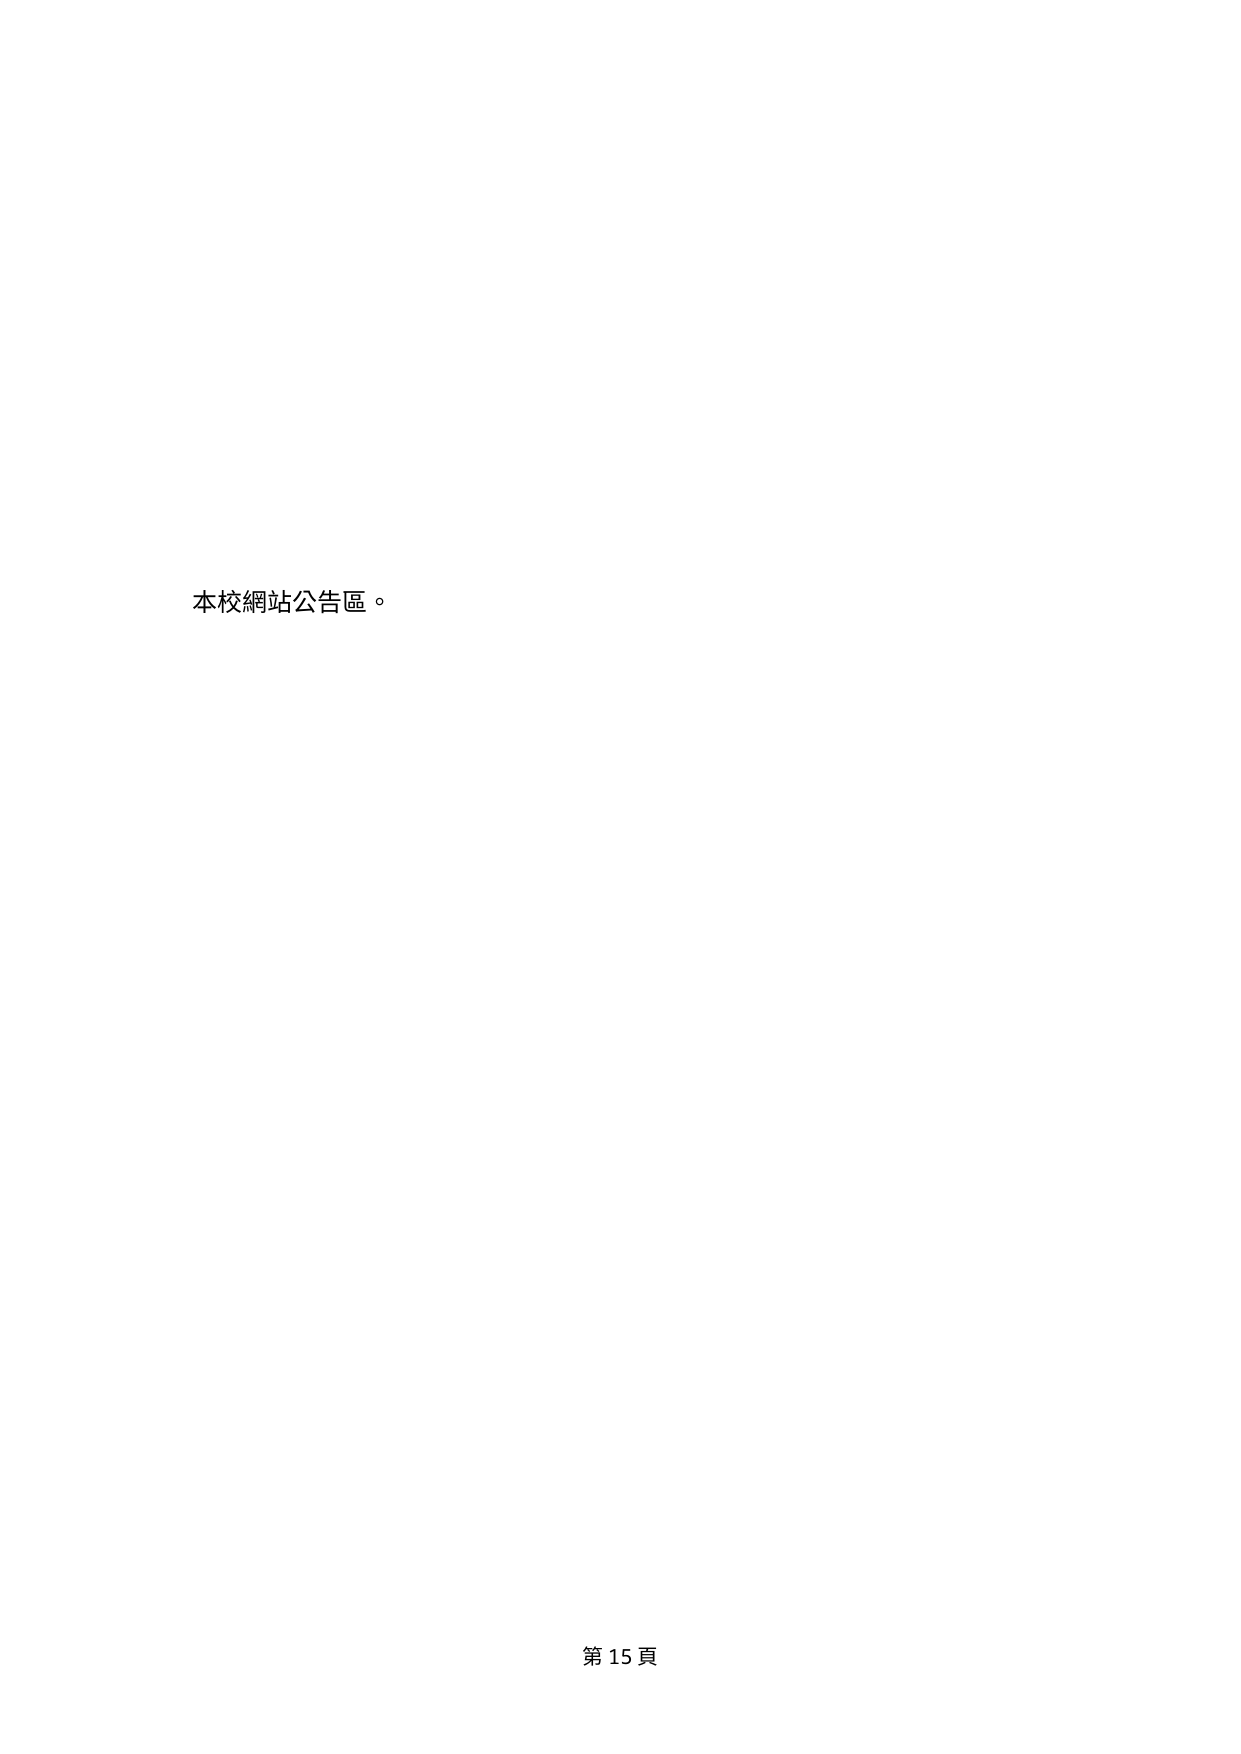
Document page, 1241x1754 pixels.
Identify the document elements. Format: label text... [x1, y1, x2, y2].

text 本校網站公告區。 [118, 568, 1122, 623]
